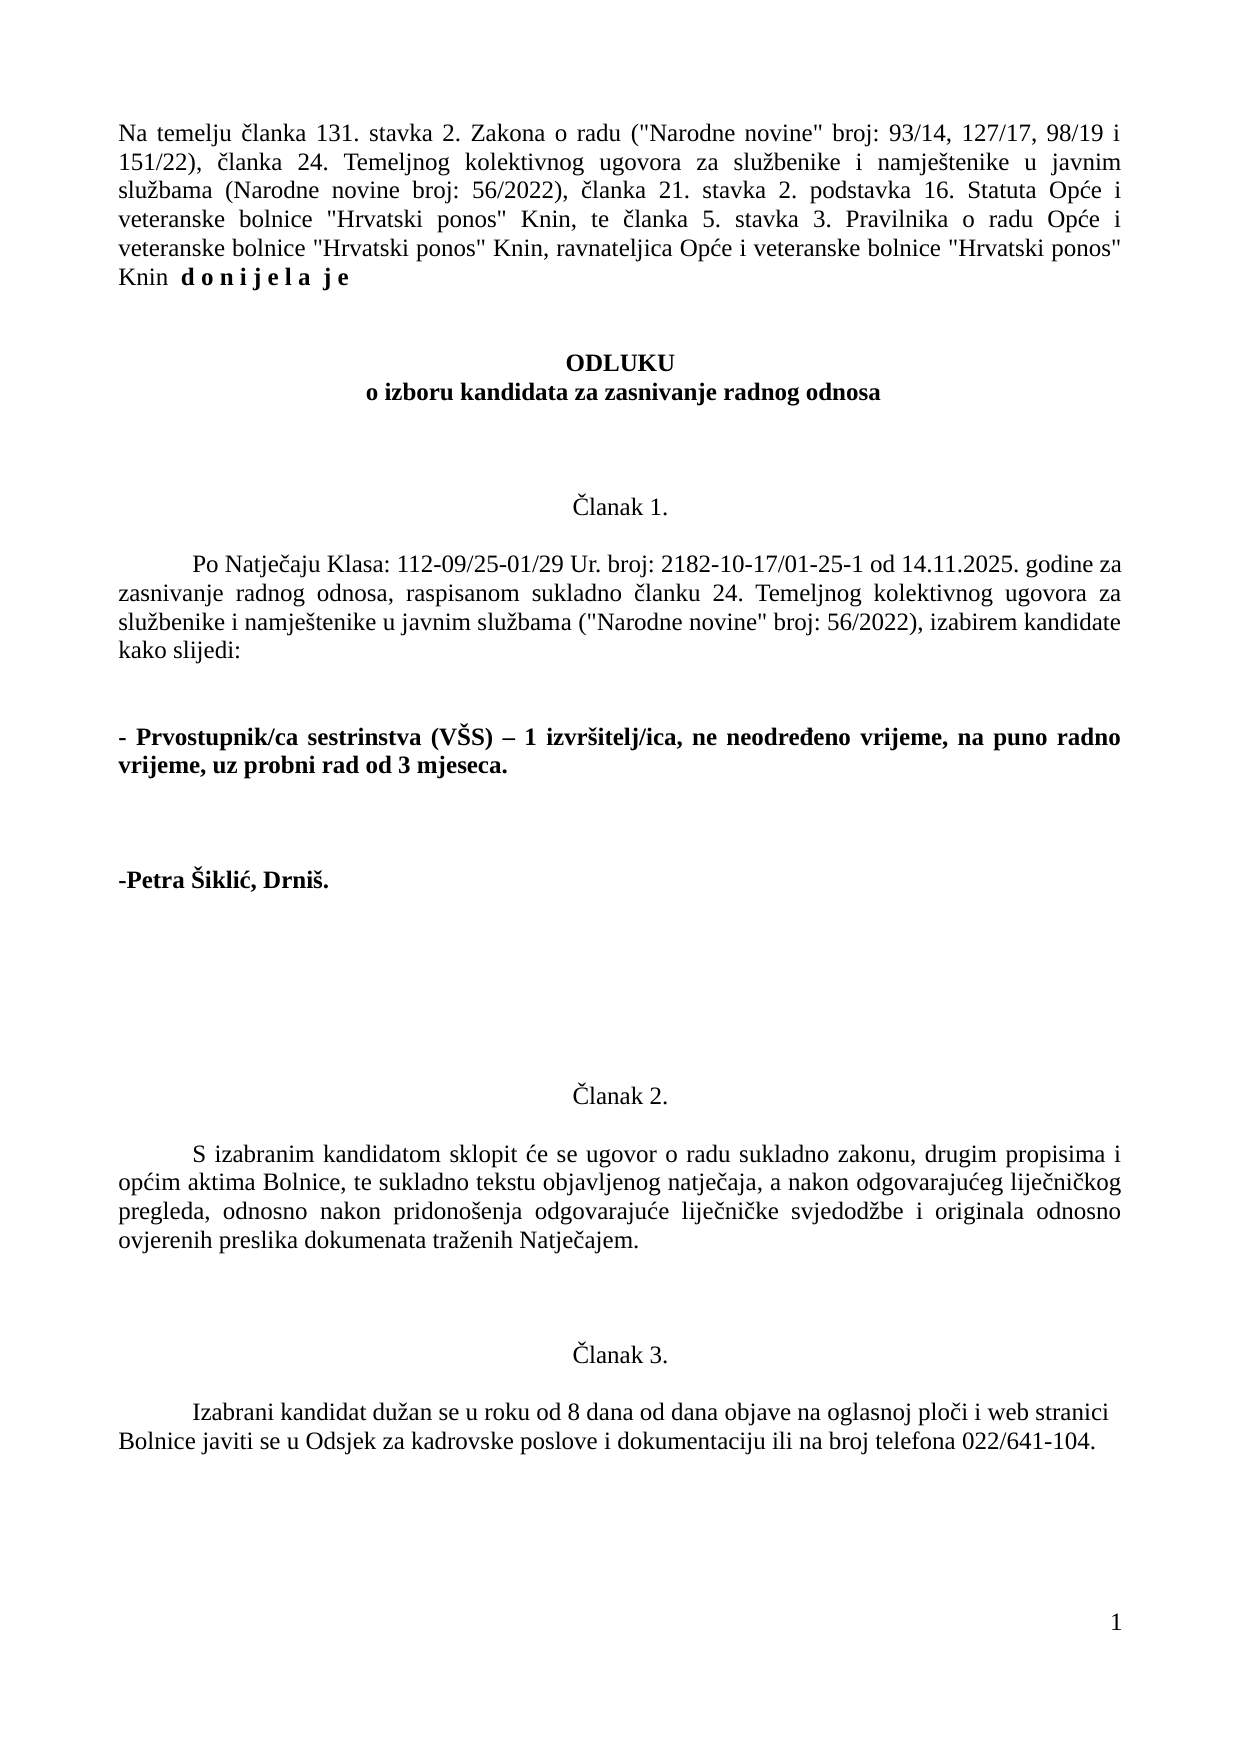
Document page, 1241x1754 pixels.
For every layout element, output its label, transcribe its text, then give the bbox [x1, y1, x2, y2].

text ODLUKU [118, 348, 1122, 377]
text Članak 3. [118, 1340, 1122, 1369]
text o izboru kandidata za zasnivanje radnog odnosa [118, 377, 1122, 406]
text Članak 2. [118, 1081, 1122, 1110]
text Po Natječaju Klasa: 112-09/25-01/29 Ur. broj: 2182-10-17/01-25-1 od 14.11.2025. godine za zasnivanje radnog odnosa, raspisanom sukladno članku 24. Temeljnog kolektivnog ugovora za službenike i namještenike u javnim službama ("Narodne novine" broj: 56/2022), izabirem kandidate kako slijedi: [118, 549, 1122, 664]
text -Petra Šiklić, Drniš. [118, 866, 1122, 894]
text Izabrani kandidat dužan se u roku od 8 dana od dana objave na oglasnoj ploči i web stranici Bolnice javiti se u Odsjek za kadrovske poslove i dokumentaciju ili na broj telefona 022/641-104. [118, 1397, 1122, 1455]
text Na temelju članka 131. stavka 2. Zakona o radu ("Narodne novine" broj: 93/14, 127/17, 98/19 i 151/22), članka 24. Temeljnog kolektivnog ugovora za službenike i namještenike u javnim službama (Narodne novine broj: 56/2022), članka 21. stavka 2. podstavka 16. Statuta Opće i veteranske bolnice "Hrvatski ponos" Knin, te članka 5. stavka 3. Pravilnika o radu Opće i veteranske bolnice "Hrvatski ponos" Knin, ravnateljica Opće i veteranske bolnice "Hrvatski ponos" Knin d o n i j e l a j e [118, 118, 1122, 291]
text Članak 1. [118, 492, 1122, 521]
text S izabranim kandidatom sklopit će se ugovor o radu sukladno zakonu, drugim propisima i općim aktima Bolnice, te sukladno tekstu objavljenog natječaja, a nakon odgovarajućeg liječničkog pregleda, odnosno nakon pridonošenja odgovarajuće liječničke svjedodžbe i originala odnosno ovjerenih preslika dokumenata traženih Natječajem. [118, 1139, 1122, 1254]
text - Prvostupnik/ca sestrinstva (VŠS) – 1 izvršitelj/ica, ne neodređeno vrijeme, na puno radno vrijeme, uz probni rad od 3 mjeseca. [118, 722, 1122, 779]
